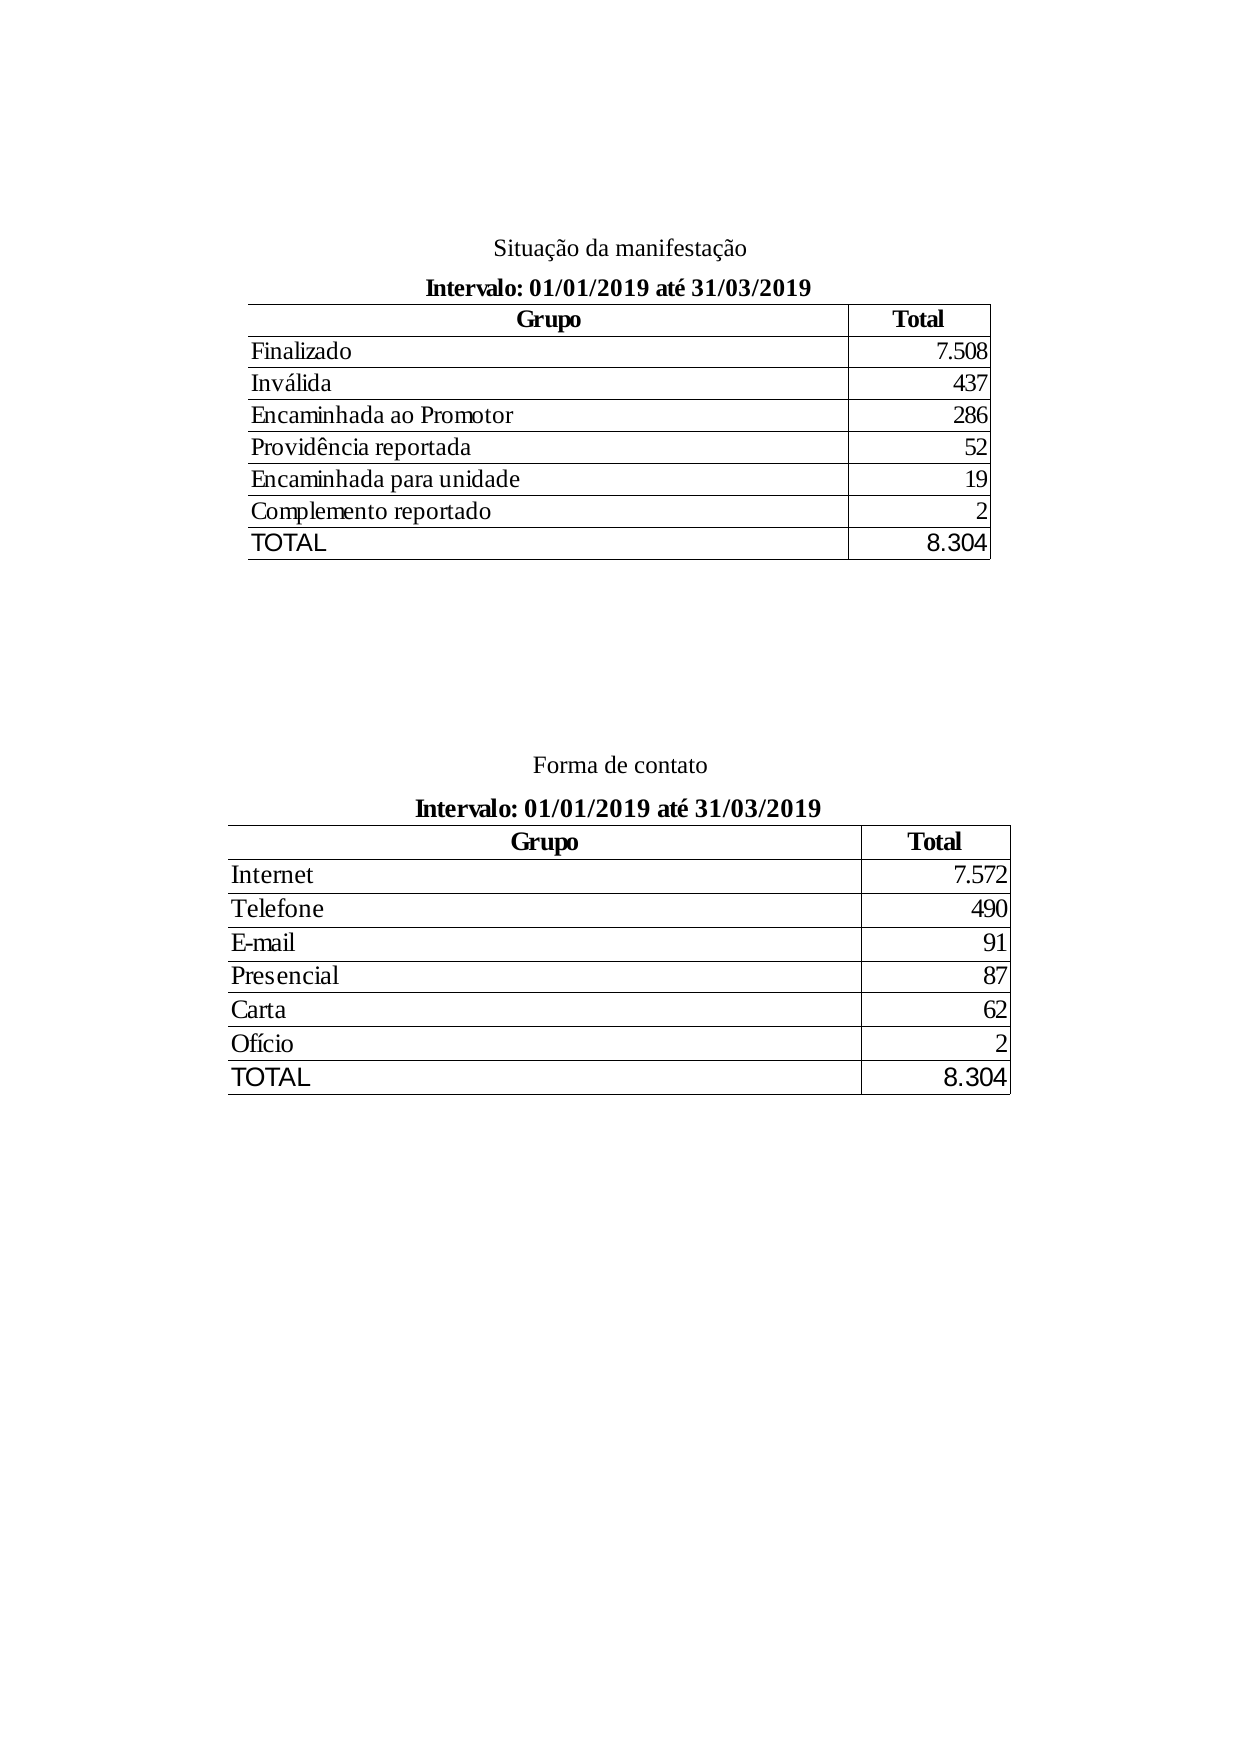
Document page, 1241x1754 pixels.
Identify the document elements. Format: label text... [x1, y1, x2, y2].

text Situação da manifestação [118, 233, 1122, 262]
text Forma de contato [118, 751, 1122, 779]
